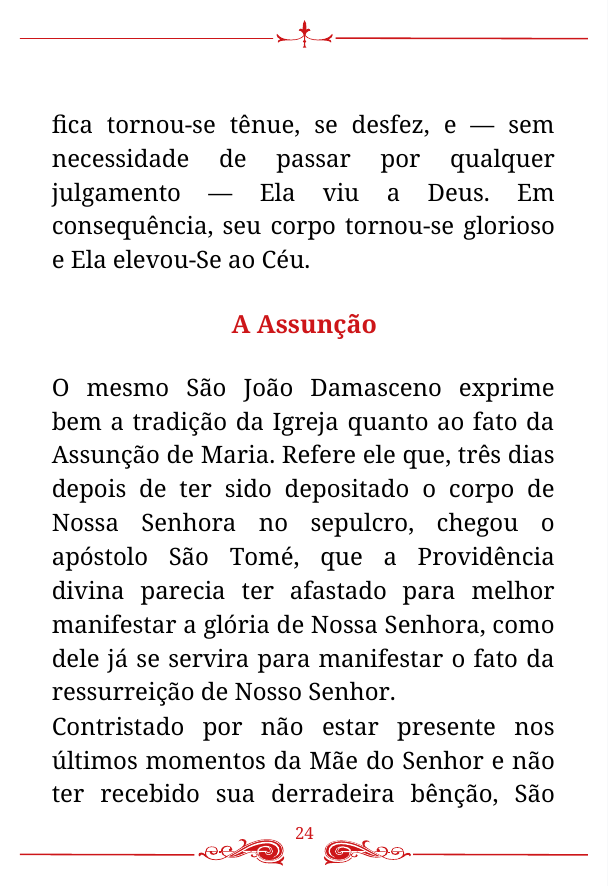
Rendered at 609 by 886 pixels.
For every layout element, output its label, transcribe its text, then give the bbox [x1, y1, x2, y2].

text O mesmo São João Damasceno exprime bem a tradição da Igreja quanto ao fato da Assunção de Maria. Refere ele que, três dias depois de ter sido depositado o corpo de Nossa Senhora no sepulcro, chegou o apóstolo São Tomé, que a Providência divina parecia ter afastado para melhor manifestar a glória de Nossa Senhora, como dele já se servira para manifestar o fato da ressurreição de Nosso Senhor. [52, 371, 555, 708]
subtitle A Assunção [53, 306, 555, 341]
text Contristado por não estar presente nos últimos momentos da Mãe do Senhor e não ter recebido sua derradeira bênção, São Tomé pediu que lhe permitissem ver o corpo d’Ela. São Pedro e os demais apóstolos consentiram e, ao retirarem a pedra do sepulcro, constataram com imensa surpresa que o corpo virginal de Maria já não mais se encontrava ali. Acharam apenas as mortalhas que o tinham envolvido, e um perfume de suavidade celestial enchia o ambiente. Todos ficaram então convictos de que, como o seu Filho e pela virtude de seu Filho, a Virgem Santa também ressuscitara. [52, 709, 555, 810]
text fica tornou-se tênue, se desfez, e — sem necessidade de passar por qualquer julgamento — Ela viu a Deus. Em consequência, seu corpo tornou-se glorioso e Ela elevou-Se ao Céu. [52, 108, 555, 276]
